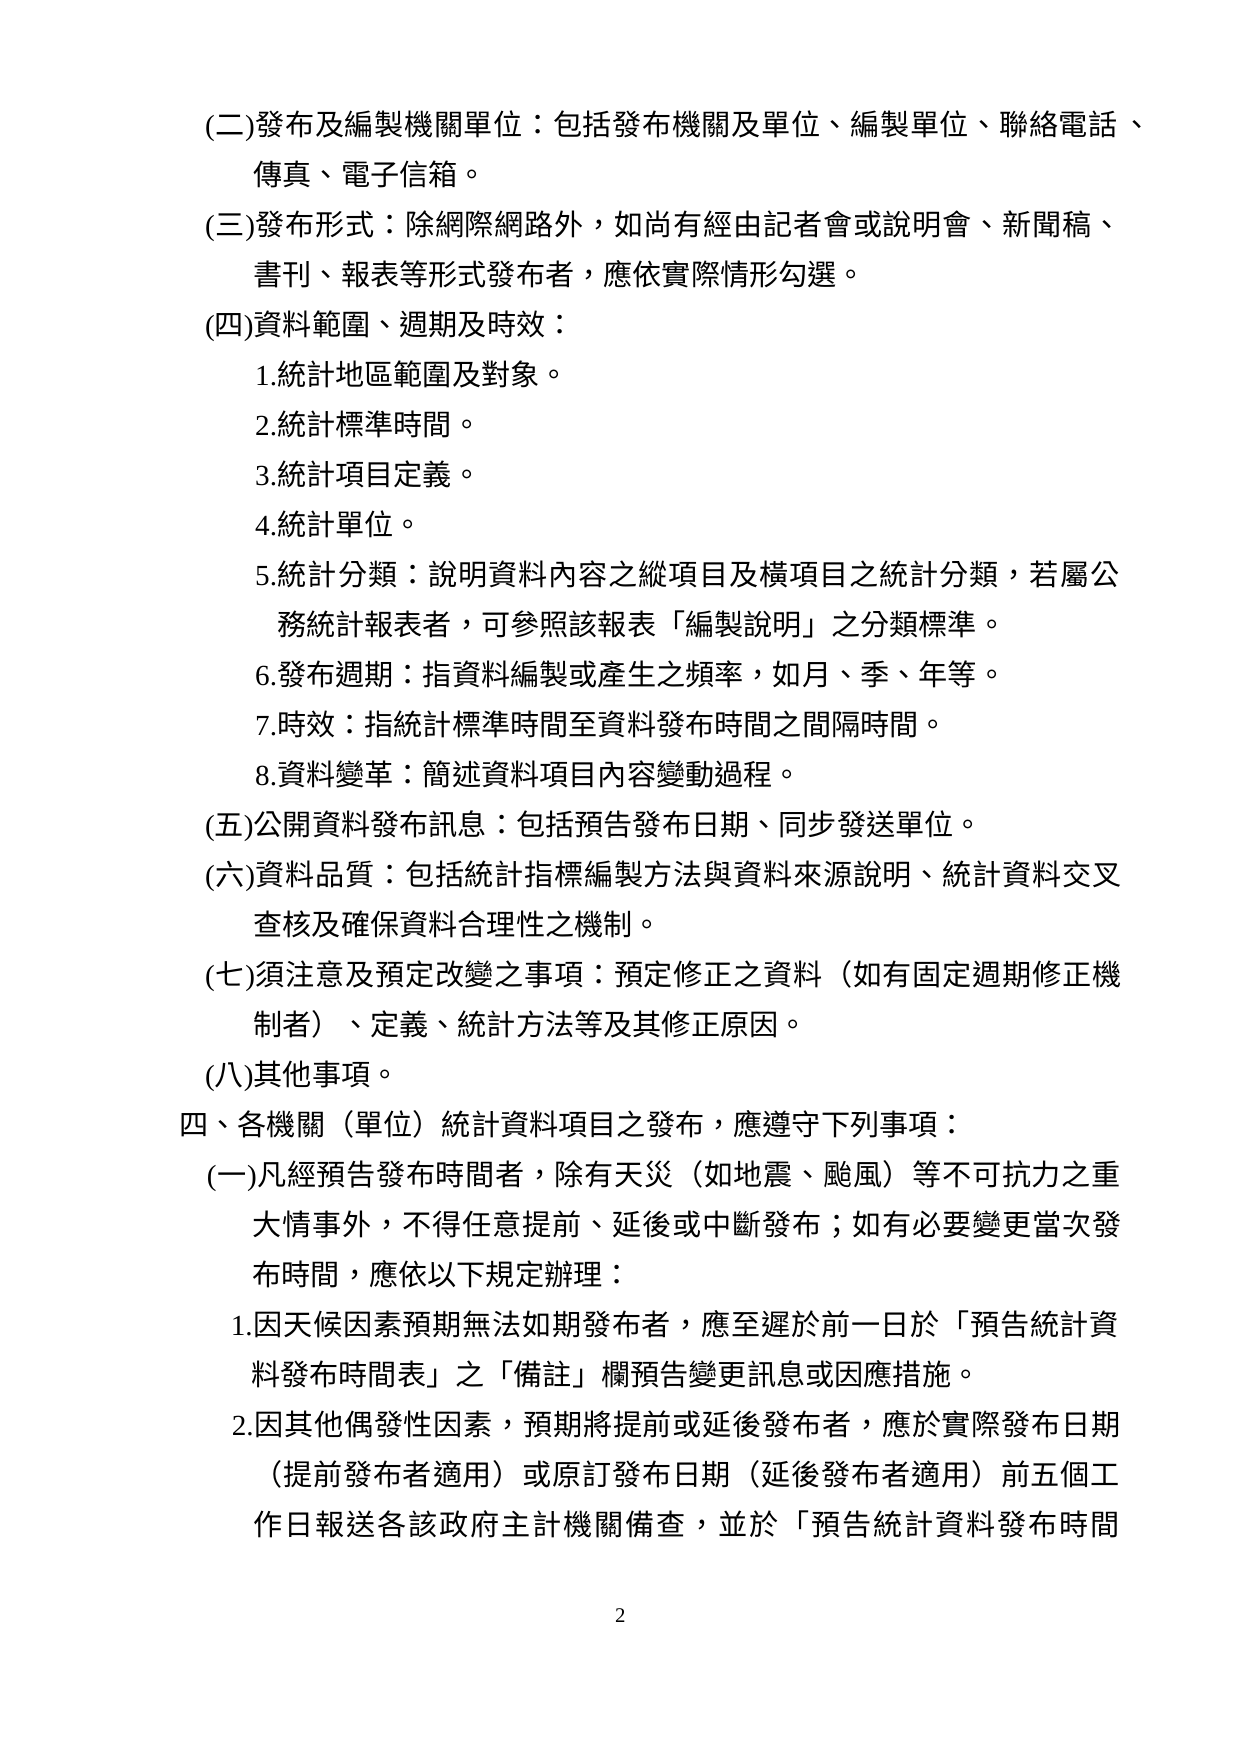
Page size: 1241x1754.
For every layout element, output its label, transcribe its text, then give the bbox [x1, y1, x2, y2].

text 2.因其他偶發性因素，預期將提前或延後發布者，應於實際發布日期（提前發布者適用）或原訂發布日期（延後發布者適用）前五個工作日報送各該政府主計機關備查，並於「預告統計資料發布時間 [232, 1396, 1122, 1546]
text (二)發布及編製機關單位：包括發布機關及單位、編製單位、聯絡電話、傳真、電子信箱。 [205, 96, 1122, 196]
text (五)公開資料發布訊息：包括預告發布日期、同步發送單位。 [205, 796, 1122, 846]
text 7.時效：指統計標準時間至資料發布時間之間隔時間。 [255, 696, 1122, 746]
text 1.統計地區範圍及對象。 [255, 346, 1122, 396]
text 8.資料變革：簡述資料項目內容變動過程。 [255, 746, 1122, 796]
text 1.因天候因素預期無法如期發布者，應至遲於前一日於「預告統計資料發布時間表」之「備註」欄預告變更訊息或因應措施。 [231, 1296, 1122, 1396]
text (三)發布形式：除網際網路外，如尚有經由記者會或說明會、新聞稿、書刊、報表等形式發布者，應依實際情形勾選。 [205, 196, 1122, 296]
text (四)資料範圍、週期及時效： [205, 296, 1122, 346]
text 四、各機關（單位）統計資料項目之發布，應遵守下列事項： [179, 1096, 1122, 1146]
text (八)其他事項。 [205, 1046, 1122, 1096]
text 2.統計標準時間。 [255, 396, 1122, 446]
text 5.統計分類：說明資料內容之縱項目及橫項目之統計分類，若屬公務統計報表者，可參照該報表「編製說明」之分類標準。 [255, 546, 1122, 646]
text (七)須注意及預定改變之事項：預定修正之資料（如有固定週期修正機制者）、定義、統計方法等及其修正原因。 [205, 946, 1122, 1046]
text 6.發布週期：指資料編製或產生之頻率，如月、季、年等。 [255, 646, 1122, 696]
text 4.統計單位。 [255, 496, 1122, 546]
text (六)資料品質：包括統計指標編製方法與資料來源說明、統計資料交叉查核及確保資料合理性之機制。 [205, 846, 1122, 946]
text (一)凡經預告發布時間者，除有天災（如地震、颱風）等不可抗力之重大情事外，不得任意提前、延後或中斷發布；如有必要變更當次發布時間，應依以下規定辦理： [207, 1146, 1122, 1296]
text 3.統計項目定義。 [255, 446, 1122, 496]
